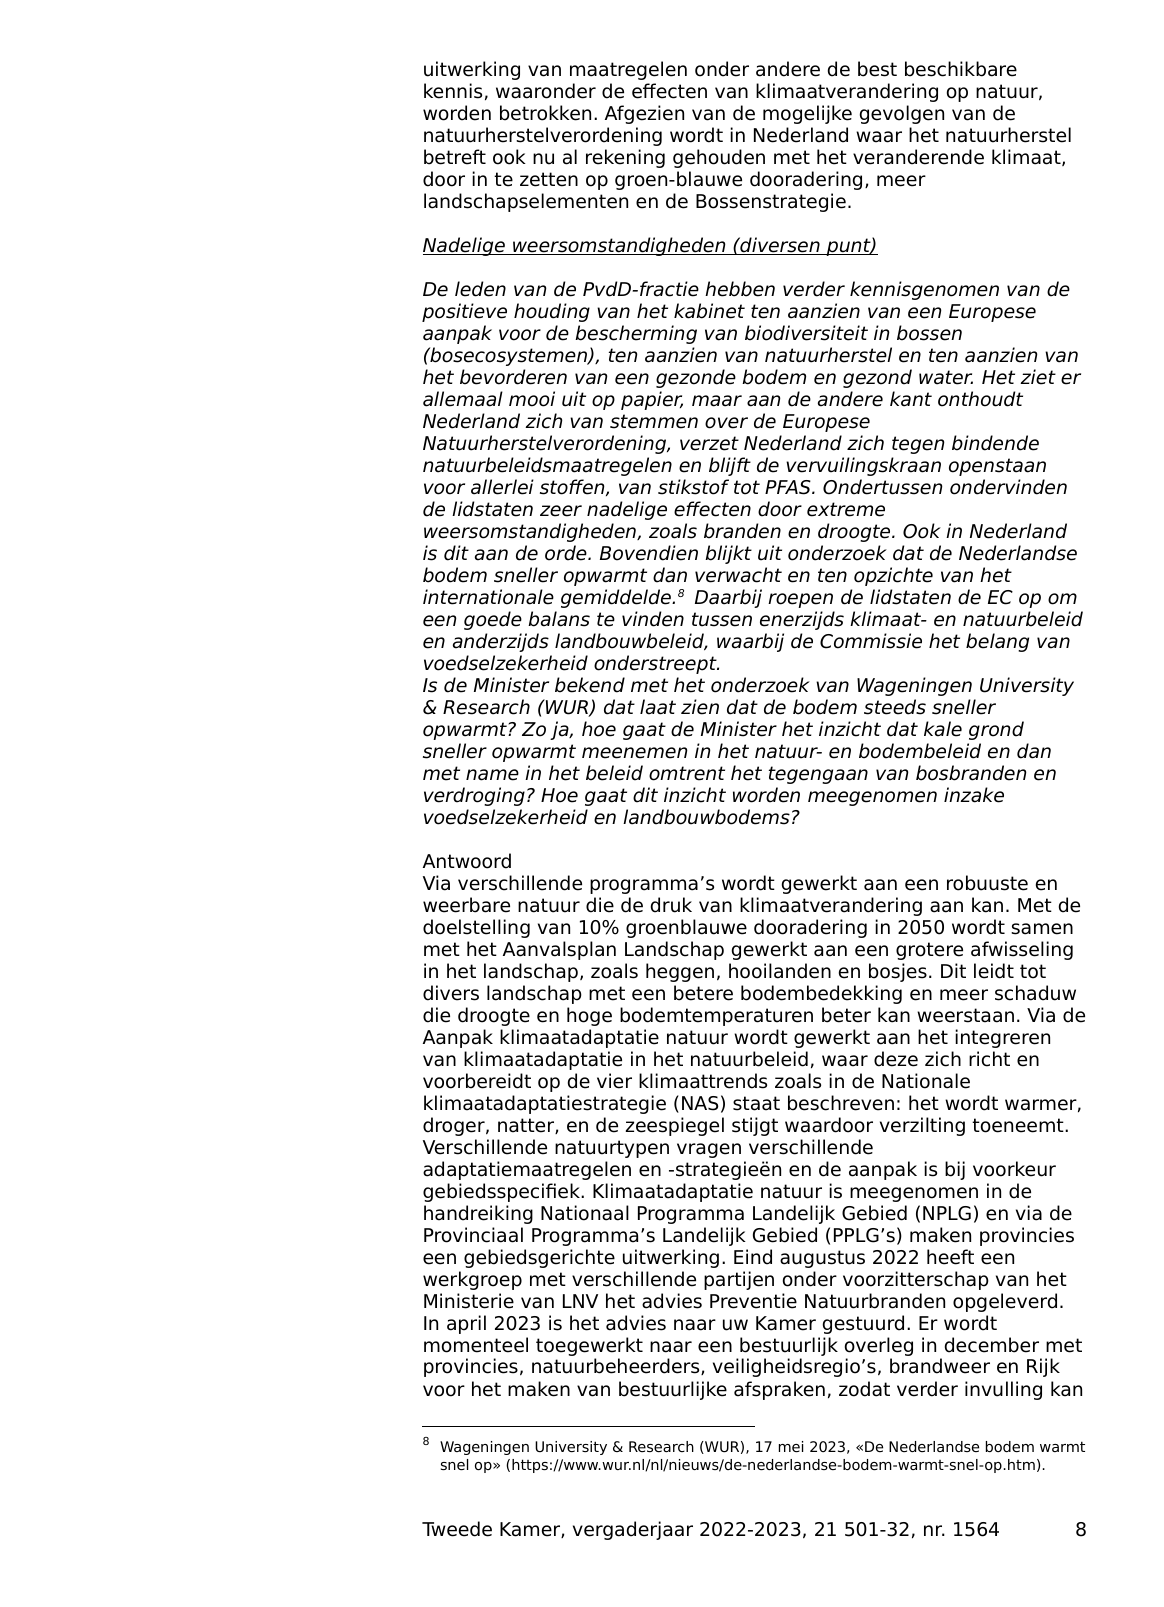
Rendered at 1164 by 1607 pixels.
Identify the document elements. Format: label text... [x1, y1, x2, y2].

subtitle Nadelige weersomstandigheden (diversen punt) [422, 235, 1087, 257]
text Via verschillende programma’s wordt gewerkt aan een robuuste en weerbare natuur die de druk van klimaatverandering aan kan. Met de doelstelling van 10% groenblauwe dooradering in 2050 wordt samen met het Aanvalsplan Landschap gewerkt aan een grotere afwisseling in het landschap, zoals heggen, hooilanden en bosjes. Dit leidt tot divers landschap met een betere bodembedekking en meer schaduw die droogte en hoge bodemtemperaturen beter kan weerstaan. Via de Aanpak klimaatadaptatie natuur wordt gewerkt aan het integreren van klimaatadaptatie in het natuurbeleid, waar deze zich richt en voorbereidt op de vier klimaattrends zoals in de Nationale klimaatadaptatiestrategie (NAS) staat beschreven: het wordt warmer, droger, natter, en de zeespiegel stijgt waardoor verzilting toeneemt. Verschillende natuurtypen vragen verschillende adaptatiemaatregelen en -strategieën en de aanpak is bij voorkeur gebiedsspecifiek. Klimaatadaptatie natuur is meegenomen in de handreiking Nationaal Programma Landelijk Gebied (NPLG) en via de Provinciaal Programma’s Landelijk Gebied (PPLG’s) maken provincies een gebiedsgerichte uitwerking. Eind augustus 2022 heeft een werkgroep met verschillende partijen onder voorzitterschap van het Ministerie van LNV het advies Preventie Natuurbranden opgeleverd. In april 2023 is het advies naar uw Kamer gestuurd. Er wordt momenteel toegewerkt naar een bestuurlijk overleg in december met provincies, natuurbeheerders, veiligheidsregio’s, brandweer en Rijk voor het maken van bestuurlijke afspraken, zodat verder invulling kan [422, 873, 1087, 1400]
text uitwerking van maatregelen onder andere de best beschikbare kennis, waaronder de effecten van klimaatverandering op natuur, worden betrokken. Afgezien van de mogelijke gevolgen van de natuurherstelverordening wordt in Nederland waar het natuurherstel betreft ook nu al rekening gehouden met het veranderende klimaat, door in te zetten op groen-blauwe dooradering, meer landschapselementen en de Bossenstrategie. [422, 59, 1087, 213]
text De leden van de PvdD-fractie hebben verder kennisgenomen van de positieve houding van het kabinet ten aanzien van een Europese aanpak voor de bescherming van biodiversiteit in bossen (bosecosystemen), ten aanzien van natuurherstel en ten aanzien van het bevorderen van een gezonde bodem en gezond water. Het ziet er allemaal mooi uit op papier, maar aan de andere kant onthoudt Nederland zich van stemmen over de Europese Natuurherstelverordening, verzet Nederland zich tegen bindende natuurbeleidsmaatregelen en blijft de vervuilingskraan openstaan voor allerlei stoffen, van stikstof tot PFAS. Ondertussen ondervinden de lidstaten zeer nadelige effecten door extreme weersomstandigheden, zoals branden en droogte. Ook in Nederland is dit aan de orde. Bovendien blijkt uit onderzoek dat de Nederlandse bodem sneller opwarmt dan verwacht en ten opzichte van het internationale gemiddelde. Daarbij roepen de lidstaten de EC op om een goede balans te vinden tussen enerzijds klimaat- en natuurbeleid en anderzijds landbouwbeleid, waarbij de Commissie het belang van voedselzekerheid onderstreept. [422, 279, 1087, 675]
text Wageningen University & Research (WUR), 17 mei 2023, «De Nederlandse bodem warmt snel op» (https://www.wur.nl/nl/nieuws/de-nederlandse-bodem-warmt-snel-op.htm). [422, 1435, 1087, 1474]
text Antwoord [422, 851, 1087, 873]
text Is de Minister bekend met het onderzoek van Wageningen University & Research (WUR) dat laat zien dat de bodem steeds sneller opwarmt? Zo ja, hoe gaat de Minister het inzicht dat kale grond sneller opwarmt meenemen in het natuur- en bodembeleid en dan met name in het beleid omtrent het tegengaan van bosbranden en verdroging? Hoe gaat dit inzicht worden meegenomen inzake voedselzekerheid en landbouwbodems? [422, 675, 1087, 829]
